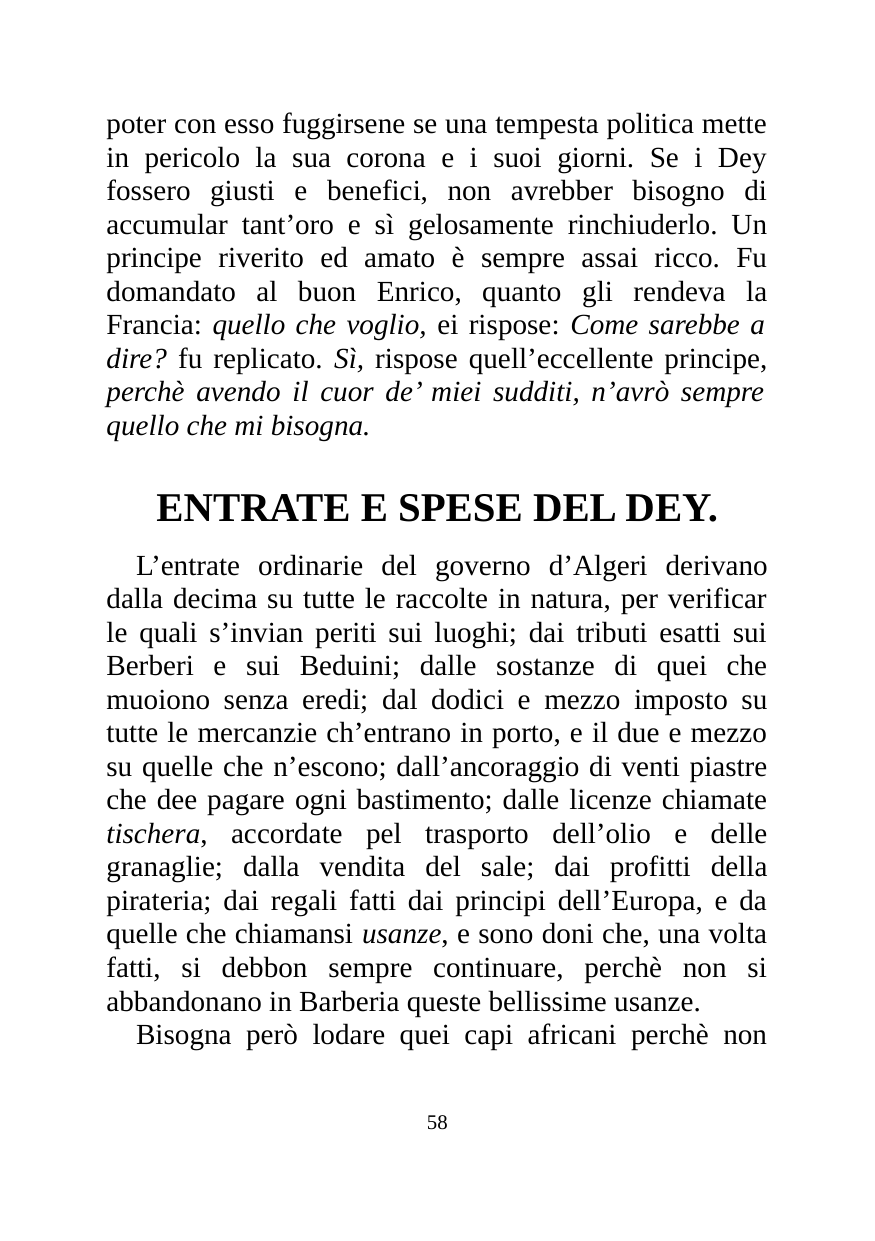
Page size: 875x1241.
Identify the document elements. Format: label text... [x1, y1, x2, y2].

subtitle Entrate e spese del Dey. [106, 483, 768, 530]
text L’entrate ordinarie del governo d’Algeri derivano dalla decima su tutte le raccolte in natura, per verificar le quali s’invian periti sui luoghi; dai tributi esatti sui Berberi e sui Beduini; dalle sostanze di quei che muoiono senza eredi; dal dodici e mezzo imposto su tutte le mercanzie ch’entrano in porto, e il due e mezzo su quelle che n’escono; dall’ancoraggio di venti piastre che dee pagare ogni bastimento; dalle licenze chiamate tischera, accordate pel trasporto dell’olio e delle granaglie; dalla vendita del sale; dai profitti della pirateria; dai regali fatti dai principi dell’Europa, e da quelle che chiamansi usanze, e sono doni che, una volta fatti, si debbon sempre continuare, perchè non si abbandonano in Barberia queste bellissime usanze. [106, 548, 768, 1017]
text Bisogna però lodare quei capi africani perchè non [106, 1017, 768, 1051]
text poter con esso fuggirsene se una tempesta politica mette in pericolo la sua corona e i suoi giorni. Se i Dey fossero giusti e benefici, non avrebber bisogno di accumular tant’oro e sì gelosamente rinchiuderlo. Un principe riverito ed amato è sempre assai ricco. Fu domandato al buon Enrico, quanto gli rendeva la Francia: quello che voglio, ei rispose: Come sarebbe a dire? fu replicato. Sì, rispose quell’eccellente principe, perchè avendo il cuor de’ miei sudditi, n’avrò sempre quello che mi bisogna. [106, 106, 768, 442]
